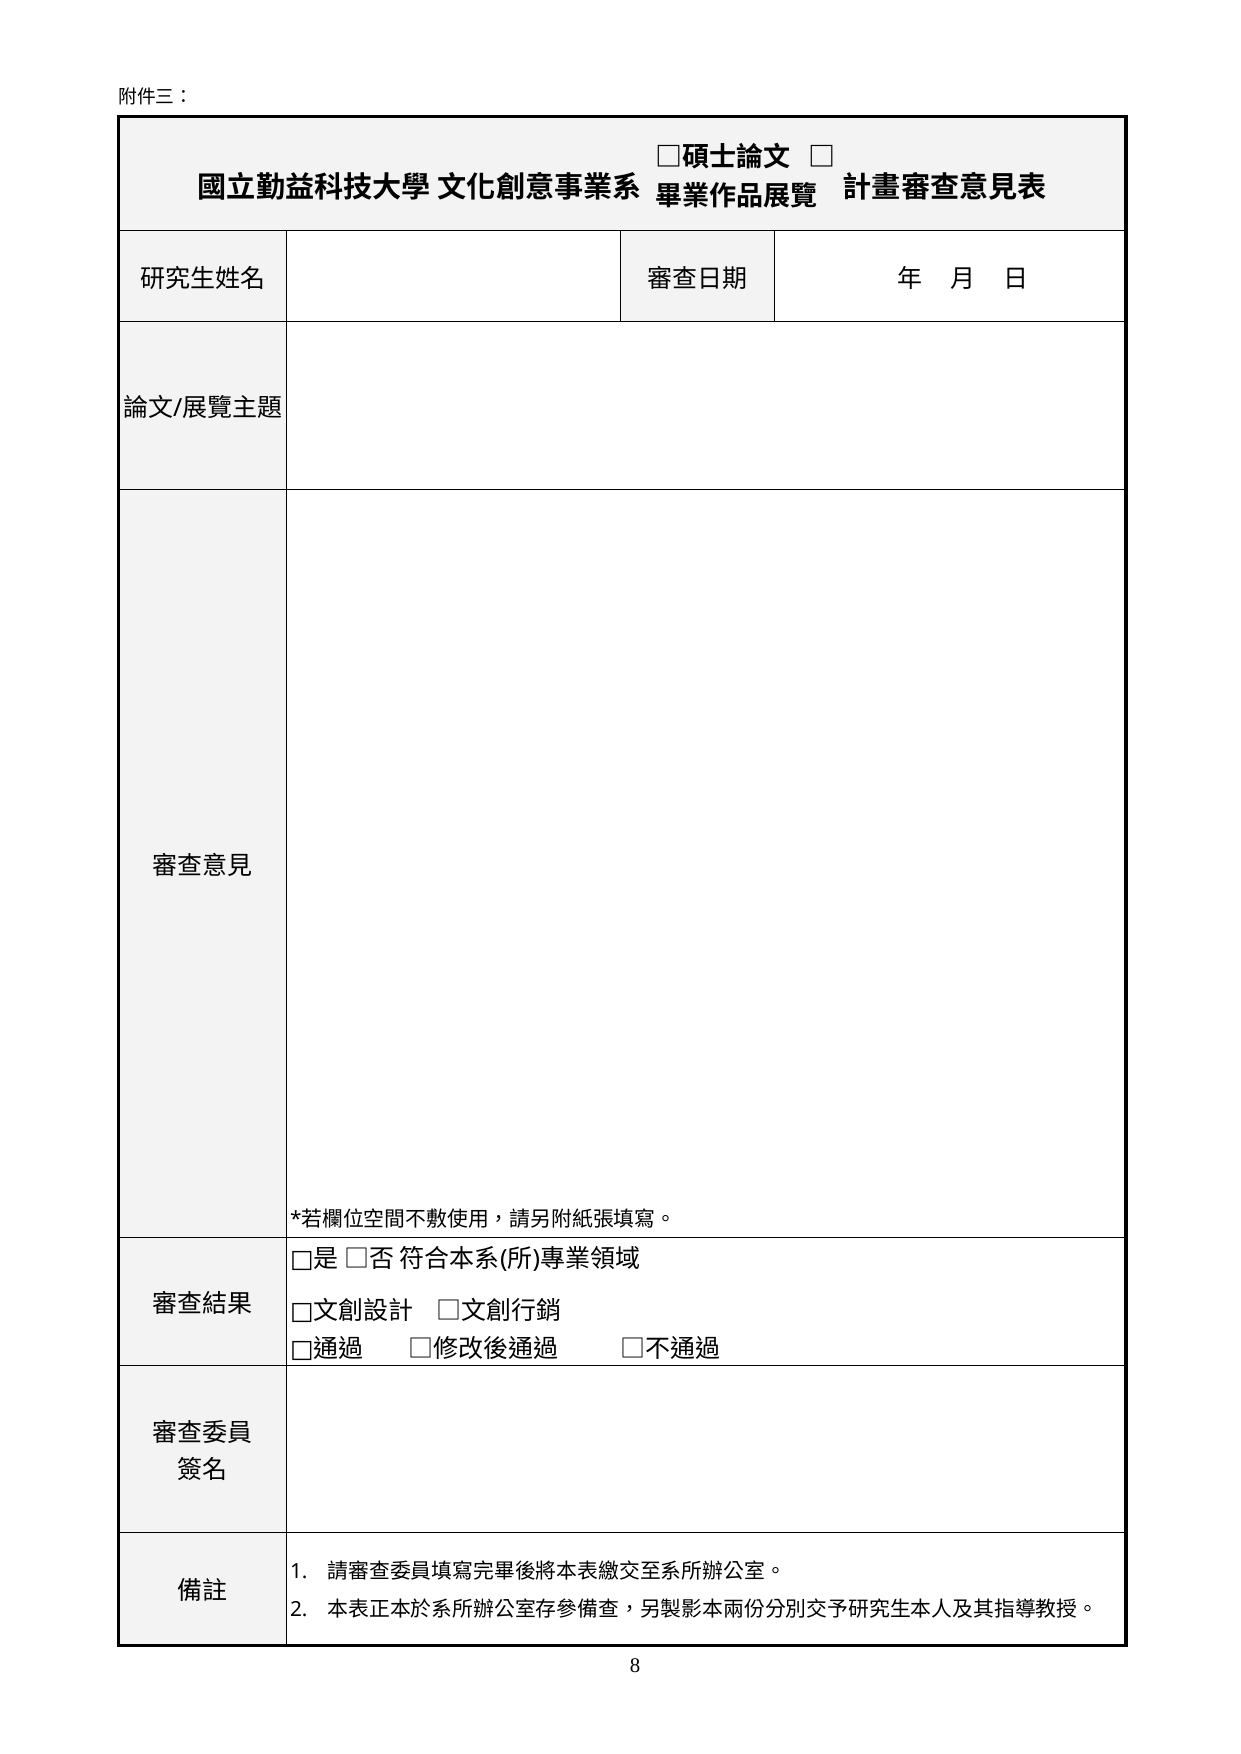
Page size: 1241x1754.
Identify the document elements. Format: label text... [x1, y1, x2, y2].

table_cell 論文/展覽主題 [120, 322, 286, 489]
table_cell 審查結果 [120, 1238, 286, 1365]
table_cell [287, 322, 1124, 489]
table_cell 審查意見 [120, 490, 286, 1237]
table_cell 審查委員 簽名 [120, 1366, 286, 1532]
table_cell 請審查委員填寫完畢後將本表繳交至系所辦公室。 本表正本於系所辦公室存參備查，另製影本兩份分別交予研究生本人及其指導教授。 [287, 1533, 1124, 1644]
text 附件三： [118, 77, 1152, 114]
table_cell 備註 [120, 1533, 286, 1644]
table_cell [287, 231, 620, 321]
table_header 國立勤益科技大學 文化創意事業系 □碩士論文 □畢業作品展覽 計畫審查意見表 [120, 118, 1124, 230]
table_cell □是 □否 符合本系(所)專業領域 □文創設計 □文創行銷 □通過 □修改後通過 □不通過 [287, 1238, 1124, 1365]
table_cell *若欄位空間不敷使用，請另附紙張填寫。 [287, 490, 1124, 1237]
table_cell 年 月 日 [775, 231, 1124, 321]
table_cell 研究生姓名 [120, 231, 286, 321]
table_cell [287, 1366, 1124, 1532]
table_cell 審查日期 [621, 231, 774, 321]
